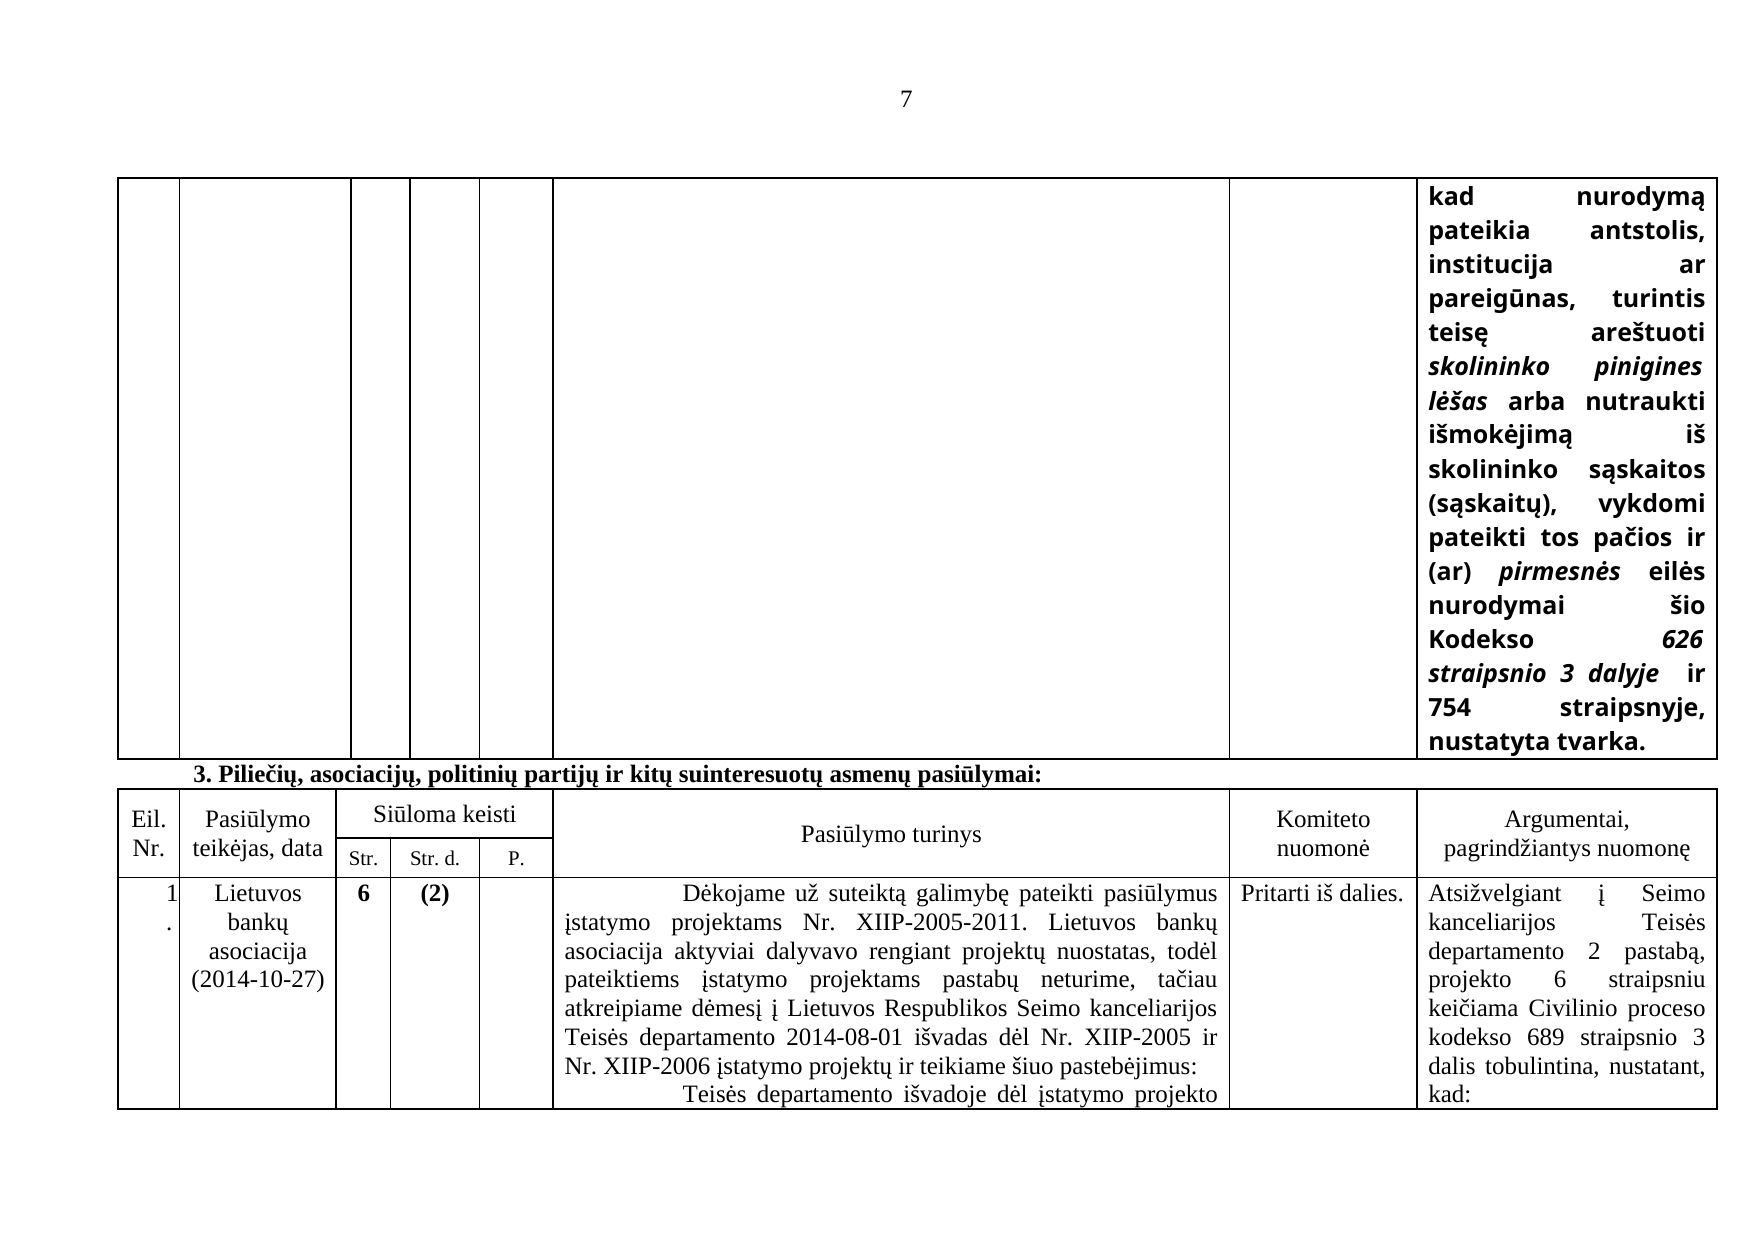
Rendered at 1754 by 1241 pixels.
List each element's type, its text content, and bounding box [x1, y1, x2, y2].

table_header Pasiūlymo teikėjas, data [180, 790, 335, 877]
table_cell Atsižvelgiant į Seimo kanceliarijos Teisės departamento 2 pastabą, projekto 6 straipsniu keičiama Civilinio proceso kodekso 689 straipsnio 3 dalis tobulintina, nustatant, kad: [1418, 878, 1716, 1108]
table_cell Dėkojame už suteiktą galimybę pateikti pasiūlymus įstatymo projektams Nr. XIIP-2005-2011. Lietuvos bankų asociacija aktyviai dalyvavo rengiant projektų nuostatas, todėl pateiktiems įstatymo projektams pastabų neturime, tačiau atkreipiame dėmesį į Lietuvos Respublikos Seimo kanceliarijos Teisės departamento 2014-08-01 išvadas dėl Nr. XIIP-2005 ir Nr. XIIP-2006 įstatymo projektų ir teikiame šiuo pastebėjimus: Teisės departamento išvadoje dėl įstatymo projekto [554, 878, 1229, 1108]
table_header Argumentai, pagrindžiantys nuomonę [1418, 790, 1716, 877]
table_cell (2) [391, 878, 479, 1108]
table_cell [480, 179, 552, 758]
table_cell [180, 179, 350, 758]
table_header Komiteto nuomonė [1230, 790, 1416, 877]
table_cell Str. [337, 839, 390, 877]
table_cell kad nurodymą pateikia antstolis, institucija ar pareigūnas, turintis teisę areštuoti skolininko pinigines lėšas arba nutraukti išmokėjimą iš skolininko sąskaitos (sąskaitų), vykdomi pateikti tos pačios ir (ar) pirmesnės eilės nurodymai šio Kodekso 626 straipsnio 3 dalyje ir 754 straipsnyje, nustatyta tvarka. [1418, 179, 1716, 758]
text 3. Piliečių, asociacijų, politinių partijų ir kitų suinteresuotų asmenų pasiūlymai: [118, 760, 1694, 788]
table_header Siūloma keisti [337, 790, 552, 837]
table_cell 6 [337, 878, 390, 1108]
table_cell [480, 878, 552, 1108]
table_cell Str. d. [391, 839, 479, 877]
table_header Eil. Nr. [119, 790, 179, 877]
table_cell [554, 179, 1229, 758]
table_cell [411, 179, 479, 758]
table_cell [352, 179, 409, 758]
table_cell [119, 179, 179, 758]
table_cell Pritarti iš dalies. [1230, 878, 1416, 1108]
table_cell [1230, 179, 1416, 758]
table_header Pasiūlymo turinys [554, 790, 1229, 877]
table_cell [119, 878, 179, 1108]
table_cell P. [480, 839, 552, 877]
table_cell Lietuvos bankų asociacija (2014-10-27) [180, 878, 335, 1108]
